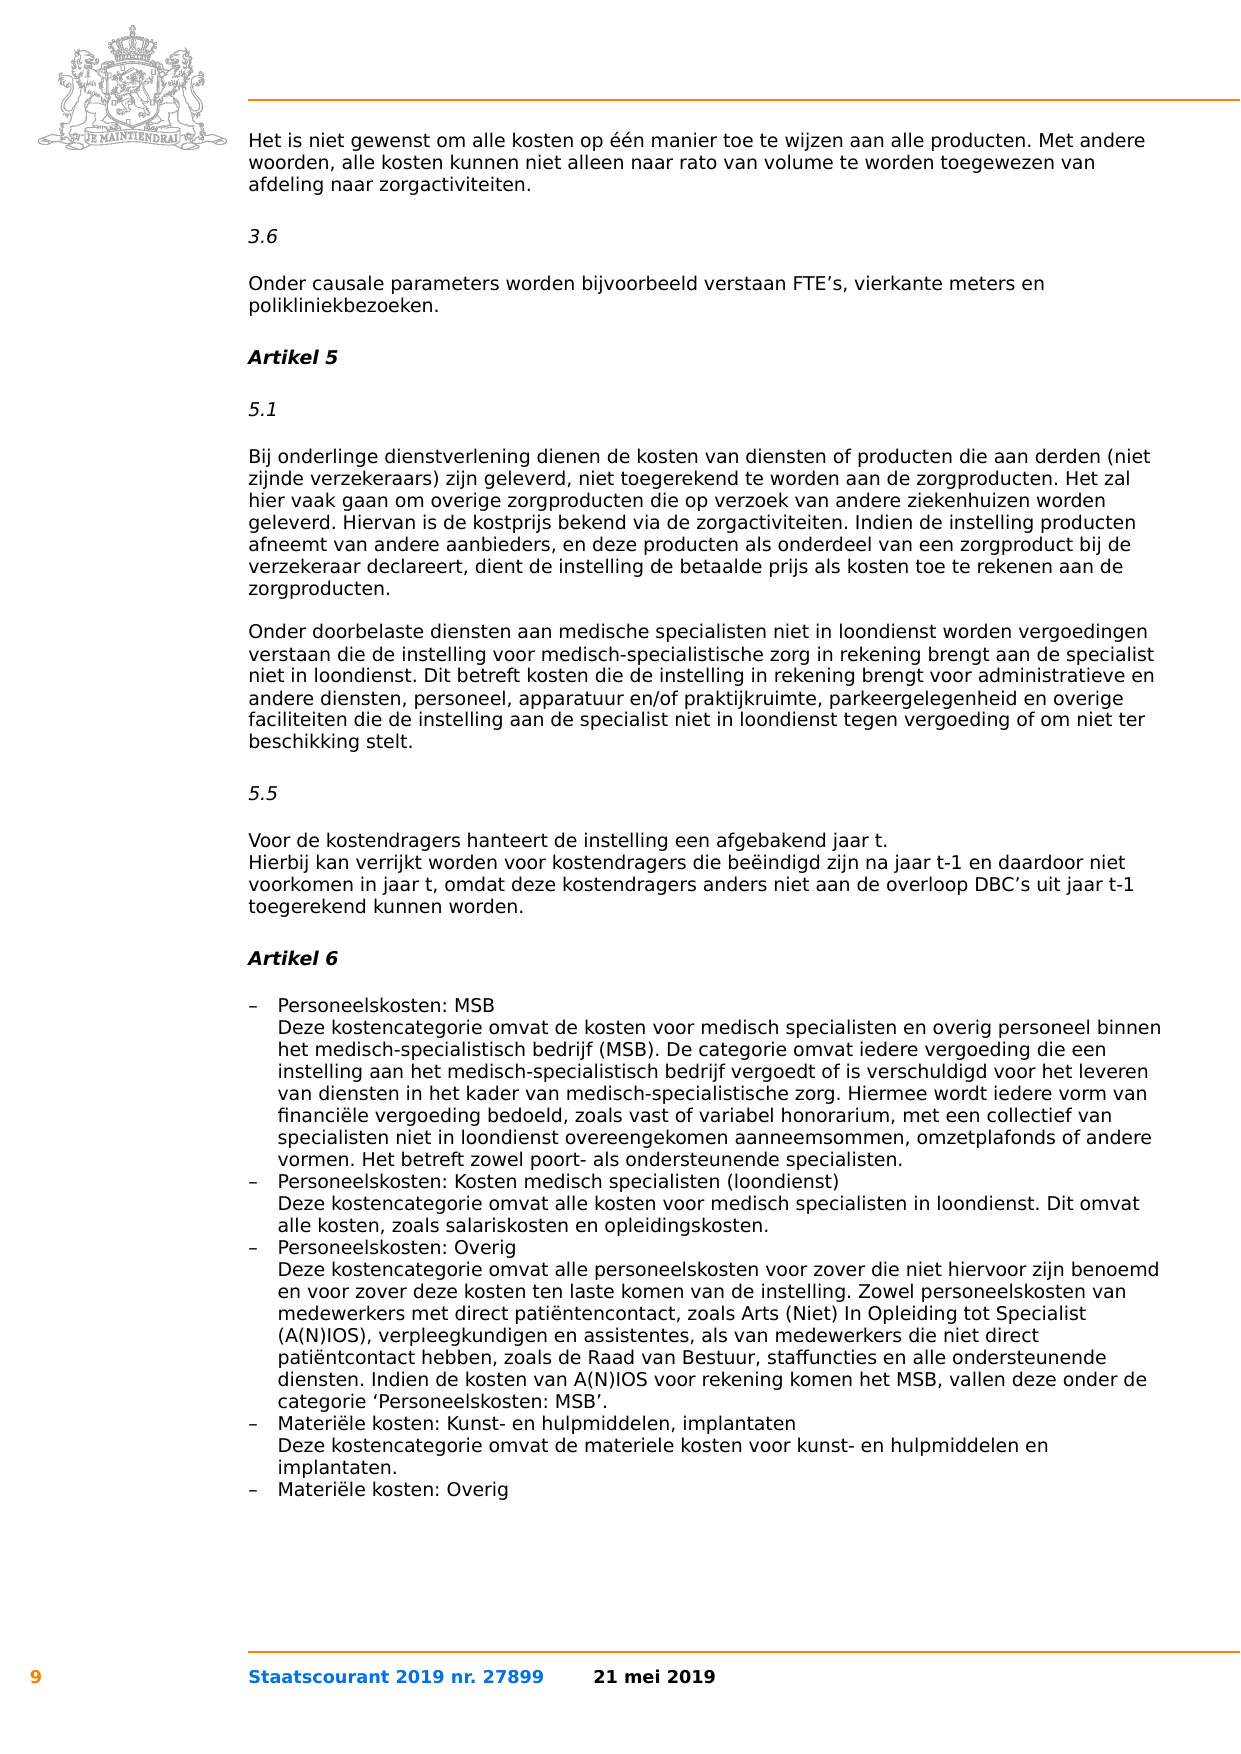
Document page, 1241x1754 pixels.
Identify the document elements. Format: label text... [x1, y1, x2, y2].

text Bij onderlinge dienstverlening dienen de kosten van diensten of producten die aan derden (niet zijnde verzekeraars) zijn geleverd, niet toegerekend te worden aan de zorgproducten. Het zal hier vaak gaan om overige zorgproducten die op verzoek van andere ziekenhuizen worden geleverd. Hiervan is de kostprijs bekend via de zorgactiviteiten. Indien de instelling producten afneemt van andere aanbieders, en deze producten als onderdeel van een zorgproduct bij de verzekeraar declareert, dient de instelling de betaalde prijs als kosten toe te rekenen aan de zorgproducten. [248, 446, 1163, 599]
text – Personeelskosten: MSB [248, 995, 1163, 1017]
subtitle Artikel 5 [248, 347, 1163, 369]
text – Personeelskosten: Kosten medisch specialisten (loondienst) [248, 1171, 1163, 1193]
text Deze kostencategorie omvat alle kosten voor medisch specialisten in loondienst. Dit omvat alle kosten, zoals salariskosten en opleidingskosten. [277, 1193, 1163, 1237]
text Onder causale parameters worden bijvoorbeeld verstaan FTE’s, vierkante meters en polikliniekbezoeken. [248, 273, 1163, 317]
picture [38, 25, 227, 150]
text – Materiële kosten: Kunst- en hulpmiddelen, implantaten [248, 1413, 1163, 1435]
text Hierbij kan verrijkt worden voor kostendragers die beëindigd zijn na jaar t-1 en daardoor niet voorkomen in jaar t, omdat deze kostendragers anders niet aan de overloop DBC’s uit jaar t-1 toegerekend kunnen worden. [248, 852, 1163, 918]
text – Personeelskosten: Overig [248, 1237, 1163, 1259]
text Deze kostencategorie omvat de kosten voor medisch specialisten en overig personeel binnen het medisch-specialistisch bedrijf (MSB). De categorie omvat iedere vergoeding die een instelling aan het medisch-specialistisch bedrijf vergoedt of is verschuldigd voor het leveren van diensten in het kader van medisch-specialistische zorg. Hiermee wordt iedere vorm van financiële vergoeding bedoeld, zoals vast of variabel honorarium, met een collectief van specialisten niet in loondienst overeengekomen aanneemsommen, omzetplafonds of andere vormen. Het betreft zowel poort- als ondersteunende specialisten. [277, 1017, 1163, 1171]
subtitle 3.6 [248, 226, 1163, 248]
subtitle Artikel 6 [248, 948, 1163, 970]
text Voor de kostendragers hanteert de instelling een afgebakend jaar t. [248, 830, 1163, 852]
text Deze kostencategorie omvat de materiele kosten voor kunst- en hulpmiddelen en implantaten. [277, 1435, 1163, 1479]
text Het is niet gewenst om alle kosten op één manier toe te wijzen aan alle producten. Met andere woorden, alle kosten kunnen niet alleen naar rato van volume te worden toegewezen van afdeling naar zorgactiviteiten. [248, 130, 1163, 196]
text Onder doorbelaste diensten aan medische specialisten niet in loondienst worden vergoedingen verstaan die de instelling voor medisch-specialistische zorg in rekening brengt aan de specialist niet in loondienst. Dit betreft kosten die de instelling in rekening brengt voor administratieve en andere diensten, personeel, apparatuur en/of praktijkruimte, parkeergelegenheid en overige faciliteiten die de instelling aan de specialist niet in loondienst tegen vergoeding of om niet ter beschikking stelt. [248, 621, 1163, 753]
text Deze kostencategorie omvat alle personeelskosten voor zover die niet hiervoor zijn benoemd en voor zover deze kosten ten laste komen van de instelling. Zowel personeelskosten van medewerkers met direct patiëntencontact, zoals Arts (Niet) In Opleiding tot Specialist (A(N)IOS), verpleegkundigen en assistentes, als van medewerkers die niet direct patiëntcontact hebben, zoals de Raad van Bestuur, staffuncties en alle ondersteunende diensten. Indien de kosten van A(N)IOS voor rekening komen het MSB, vallen deze onder de categorie ‘Personeelskosten: MSB’. [277, 1259, 1163, 1413]
subtitle 5.5 [248, 783, 1163, 805]
subtitle 5.1 [248, 399, 1163, 421]
text – Materiële kosten: Overig [248, 1479, 1163, 1501]
